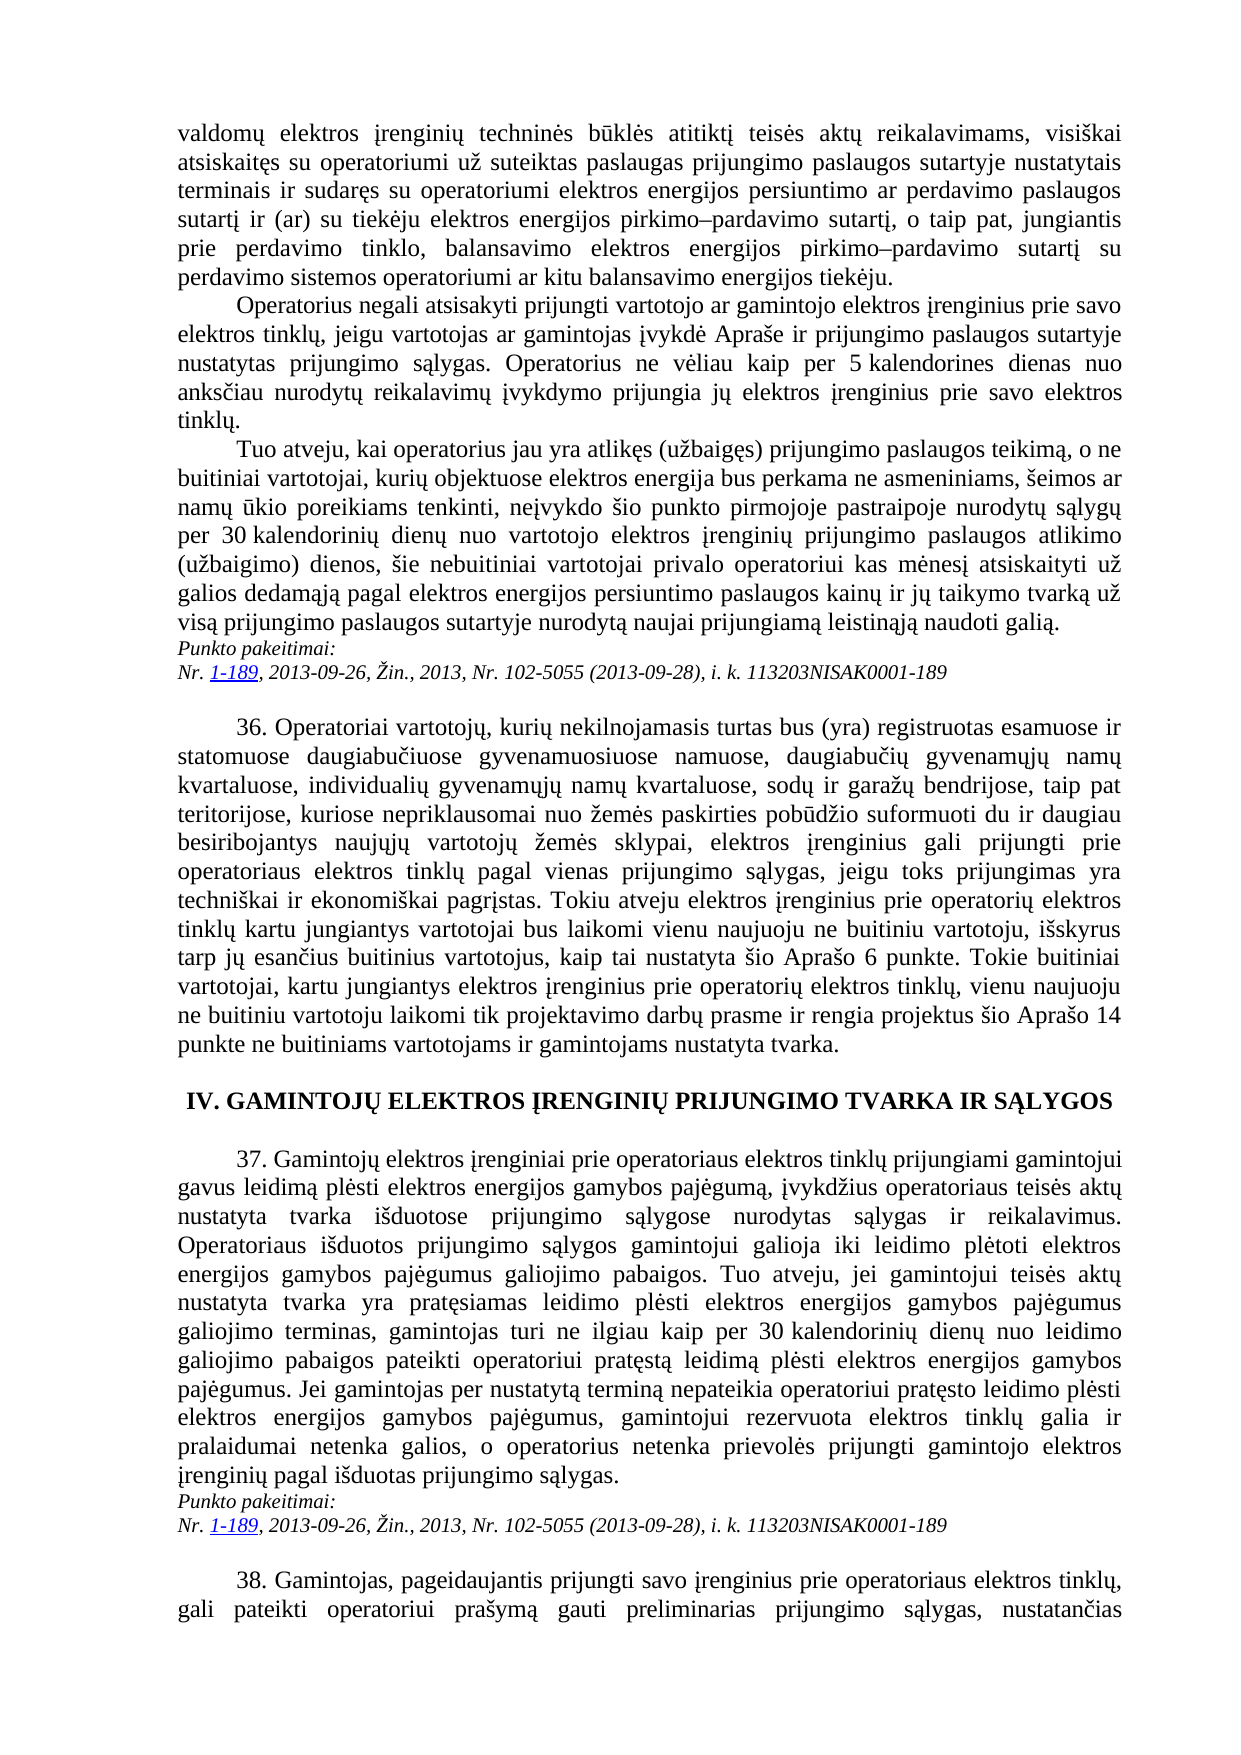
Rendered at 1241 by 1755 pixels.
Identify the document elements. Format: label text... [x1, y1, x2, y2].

text 36. Operatoriai vartotojų, kurių nekilnojamasis turtas bus (yra) registruotas esamuose ir statomuose daugiabučiuose gyvenamuosiuose namuose, daugiabučių gyvenamųjų namų kvartaluose, individualių gyvenamųjų namų kvartaluose, sodų ir garažų bendrijose, taip pat teritorijose, kuriose nepriklausomai nuo žemės paskirties pobūdžio suformuoti du ir daugiau besiribojantys naujųjų vartotojų žemės sklypai, elektros įrenginius gali prijungti prie operatoriaus elektros tinklų pagal vienas prijungimo sąlygas, jeigu toks prijungimas yra techniškai ir ekonomiškai pagrįstas. Tokiu atveju elektros įrenginius prie operatorių elektros tinklų kartu jungiantys vartotojai bus laikomi vienu naujuoju ne buitiniu vartotoju, išskyrus tarp jų esančius buitinius vartotojus, kaip tai nustatyta šio Aprašo 6 punkte. Tokie buitiniai vartotojai, kartu jungiantys elektros įrenginius prie operatorių elektros tinklų, vienu naujuoju ne buitiniu vartotoju laikomi tik projektavimo darbų prasme ir rengia projektus šio Aprašo 14 punkte ne buitiniams vartotojams ir gamintojams nustatyta tvarka. [177, 712, 1122, 1057]
text Nr. 1-189, 2013-09-26, Žin., 2013, Nr. 102-5055 (2013-09-28), i. k. 113203NISAK0001-189 [177, 660, 1122, 684]
text Punkto pakeitimai: [177, 1489, 1122, 1513]
text Nr. 1-189, 2013-09-26, Žin., 2013, Nr. 102-5055 (2013-09-28), i. k. 113203NISAK0001-189 [177, 1513, 1122, 1537]
text valdomų elektros įrenginių techninės būklės atitiktį teisės aktų reikalavimams, visiškai atsiskaitęs su operatoriumi už suteiktas paslaugas prijungimo paslaugos sutartyje nustatytais terminais ir sudaręs su operatoriumi elektros energijos persiuntimo ar perdavimo paslaugos sutartį ir (ar) su tiekėju elektros energijos pirkimo–pardavimo sutartį, o taip pat, jungiantis prie perdavimo tinklo, balansavimo elektros energijos pirkimo–pardavimo sutartį su perdavimo sistemos operatoriumi ar kitu balansavimo energijos tiekėju. [177, 118, 1122, 291]
text 37. Gamintojų elektros įrenginiai prie operatoriaus elektros tinklų prijungiami gamintojui gavus leidimą plėsti elektros energijos gamybos pajėgumą, įvykdžius operatoriaus teisės aktų nustatyta tvarka išduotose prijungimo sąlygose nurodytas sąlygas ir reikalavimus. Operatoriaus išduotos prijungimo sąlygos gamintojui galioja iki leidimo plėtoti elektros energijos gamybos pajėgumus galiojimo pabaigos. Tuo atveju, jei gamintojui teisės aktų nustatyta tvarka yra pratęsiamas leidimo plėsti elektros energijos gamybos pajėgumus galiojimo terminas, gamintojas turi ne ilgiau kaip per 30 kalendorinių dienų nuo leidimo galiojimo pabaigos pateikti operatoriui pratęstą leidimą plėsti elektros energijos gamybos pajėgumus. Jei gamintojas per nustatytą terminą nepateikia operatoriui pratęsto leidimo plėsti elektros energijos gamybos pajėgumus, gamintojui rezervuota elektros tinklų galia ir pralaidumai netenka galios, o operatorius netenka prievolės prijungti gamintojo elektros įrenginių pagal išduotas prijungimo sąlygas. [177, 1144, 1122, 1489]
text IV. GAMINTOJŲ ELEKTROS ĮRENGINIŲ PRIJUNGIMO TVARKA IR SĄLYGOS [177, 1086, 1122, 1115]
text Tuo atveju, kai operatorius jau yra atlikęs (užbaigęs) prijungimo paslaugos teikimą, o ne buitiniai vartotojai, kurių objektuose elektros energija bus perkama ne asmeniniams, šeimos ar namų ūkio poreikiams tenkinti, neįvykdo šio punkto pirmojoje pastraipoje nurodytų sąlygų per 30 kalendorinių dienų nuo vartotojo elektros įrenginių prijungimo paslaugos atlikimo (užbaigimo) dienos, šie nebuitiniai vartotojai privalo operatoriui kas mėnesį atsiskaityti už galios dedamąją pagal elektros energijos persiuntimo paslaugos kainų ir jų taikymo tvarką už visą prijungimo paslaugos sutartyje nurodytą naujai prijungiamą leistinąją naudoti galią. [177, 434, 1122, 636]
text 38. Gamintojas, pageidaujantis prijungti savo įrenginius prie operatoriaus elektros tinklų, gali pateikti operatoriui prašymą gauti preliminarias prijungimo sąlygas, nustatančias [177, 1566, 1122, 1623]
text Punkto pakeitimai: [177, 636, 1122, 660]
text Operatorius negali atsisakyti prijungti vartotojo ar gamintojo elektros įrenginius prie savo elektros tinklų, jeigu vartotojas ar gamintojas įvykdė Apraše ir prijungimo paslaugos sutartyje nustatytas prijungimo sąlygas. Operatorius ne vėliau kaip per 5 kalendorines dienas nuo anksčiau nurodytų reikalavimų įvykdymo prijungia jų elektros įrenginius prie savo elektros tinklų. [177, 291, 1122, 434]
